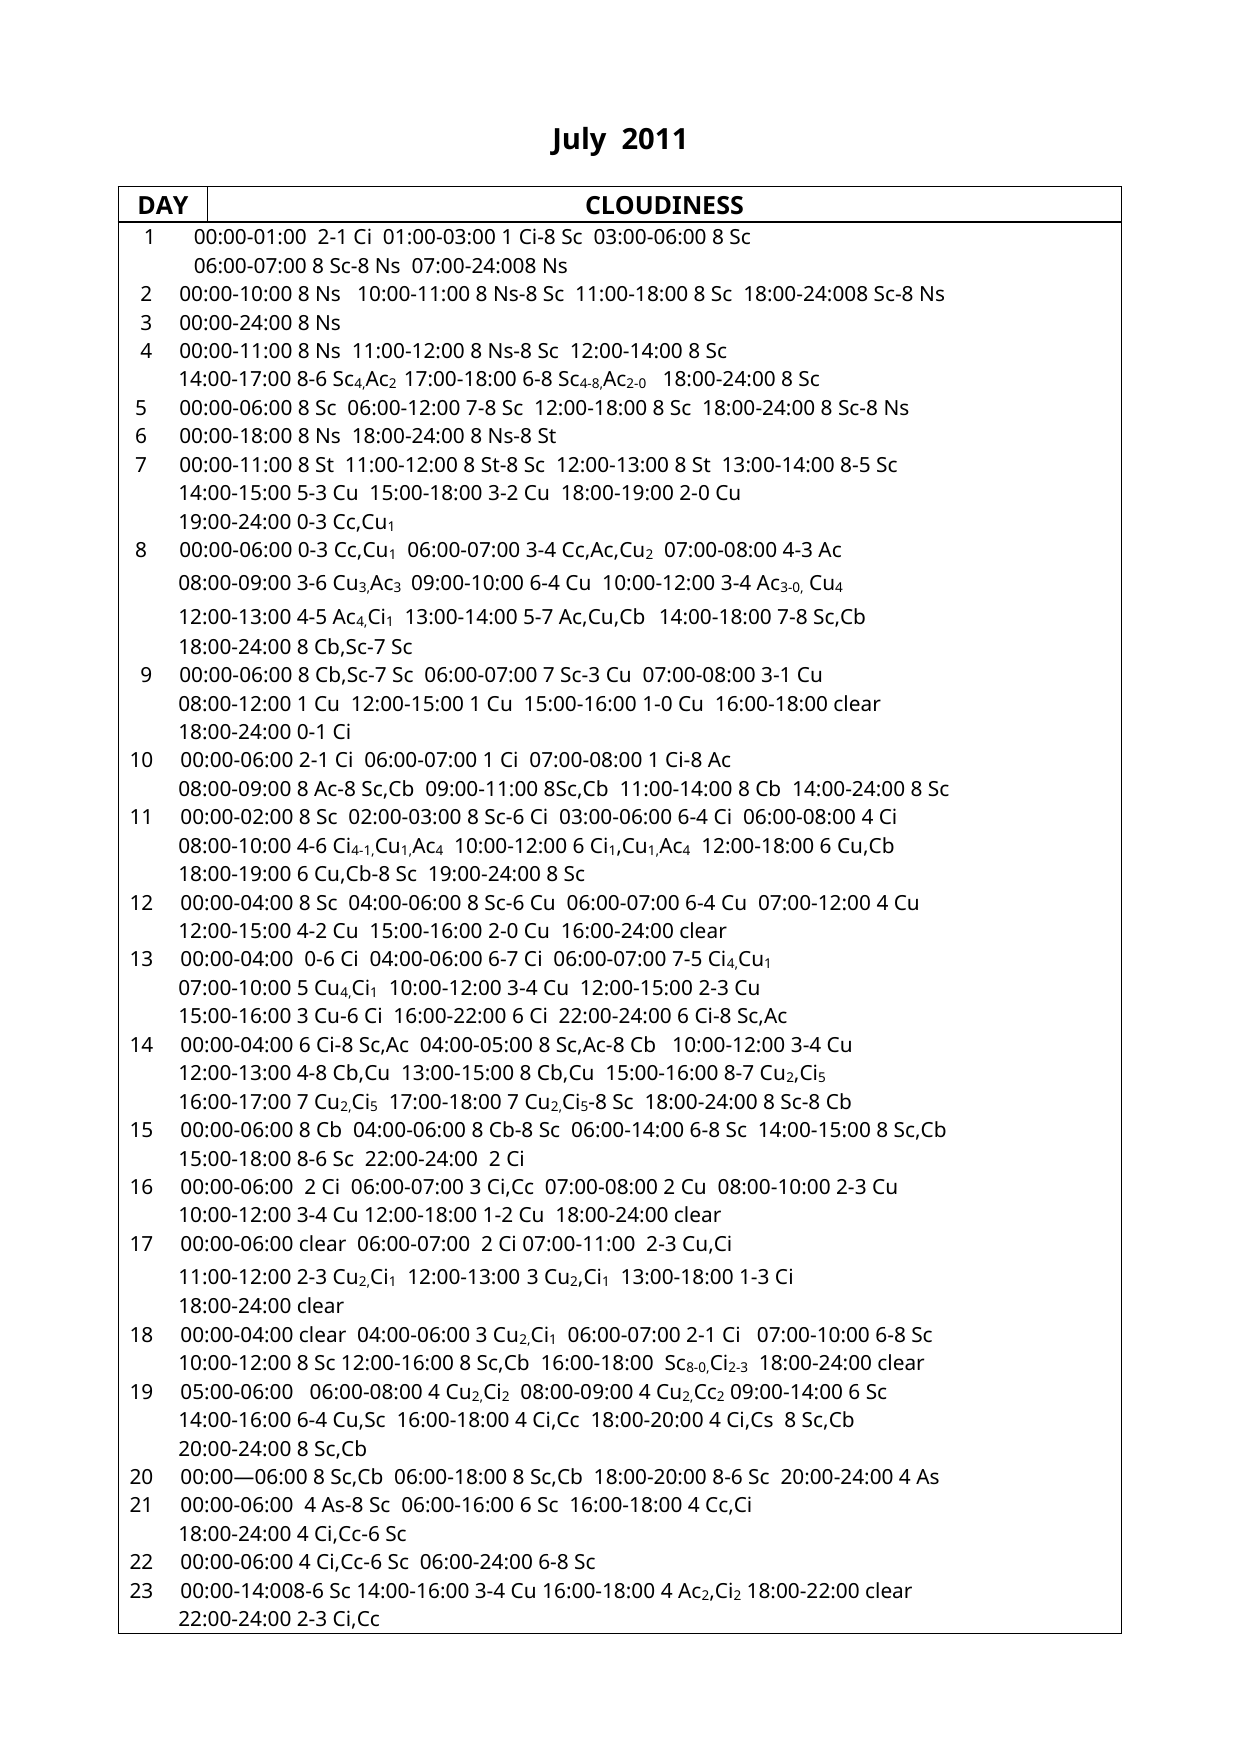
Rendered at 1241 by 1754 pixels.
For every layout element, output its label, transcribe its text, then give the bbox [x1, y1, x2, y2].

text July 2011 [118, 118, 1122, 158]
table_header DAY [119, 187, 207, 221]
table_cell 00:00-01:00 2-1 Ci 01:00-03:00 1 Ci-8 Sc 03:00-06:00 8 Sc 06:00-07:00 8 Sc-8 Ns 07:00-24:008 Ns 2 00:00-10:00 8 Ns 10:00-11:00 8 Ns-8 Sc 11:00-18:00 8 Sc 18:00-24:008 Sc-8 Ns 3 00:00-24:00 8 Ns 4 00:00-11:00 8 Ns 11:00-12:00 8 Ns-8 Sc 12:00-14:00 8 Sc 14:00-17:00 8-6 Sc4,Ac2 17:00-18:00 6-8 Sc4-8,Ac2-0 18:00-24:00 8 Sc 5 00:00-06:00 8 Sc 06:00-12:00 7-8 Sc 12:00-18:00 8 Sc 18:00-24:00 8 Sc-8 Ns 6 00:00-18:00 8 Ns 18:00-24:00 8 Ns-8 St 7 00:00-11:00 8 St 11:00-12:00 8 St-8 Sc 12:00-13:00 8 St 13:00-14:00 8-5 Sc 14:00-15:00 5-3 Cu 15:00-18:00 3-2 Cu 18:00-19:00 2-0 Cu 19:00-24:00 0-3 Cc,Cu1 8 00:00-06:00 0-3 Cc,Cu1 06:00-07:00 3-4 Cc,Ac,Cu2 07:00-08:00 4-3 Ac 08:00-09:00 3-6 Cu3,Ac3 09:00-10:00 6-4 Cu 10:00-12:00 3-4 Ac3-0, Cu4 12:00-13:00 4-5 Ac4,Ci1 13:00-14:00 5-7 Ac,Cu,Cb 14:00-18:00 7-8 Sc,Cb 18:00-24:00 8 Cb,Sc-7 Sc 9 00:00-06:00 8 Cb,Sc-7 Sc 06:00-07:00 7 Sc-3 Cu 07:00-08:00 3-1 Cu 08:00-12:00 1 Cu 12:00-15:00 1 Cu 15:00-16:00 1-0 Cu 16:00-18:00 clear 18:00-24:00 0-1 Ci 10 00:00-06:00 2-1 Ci 06:00-07:00 1 Ci 07:00-08:00 1 Ci-8 Ac 08:00-09:00 8 Ac-8 Sc,Cb 09:00-11:00 8Sc,Cb 11:00-14:00 8 Cb 14:00-24:00 8 Sc 11 00:00-02:00 8 Sc 02:00-03:00 8 Sc-6 Ci 03:00-06:00 6-4 Ci 06:00-08:00 4 Ci 08:00-10:00 4-6 Ci4-1,Cu1,Ac4 10:00-12:00 6 Ci1,Cu1,Ac4 12:00-18:00 6 Cu,Cb 18:00-19:00 6 Cu,Cb-8 Sc 19:00-24:00 8 Sc 12 00:00-04:00 8 Sc 04:00-06:00 8 Sc-6 Cu 06:00-07:00 6-4 Cu 07:00-12:00 4 Cu 12:00-15:00 4-2 Cu 15:00-16:00 2-0 Cu 16:00-24:00 clear 13 00:00-04:00 0-6 Ci 04:00-06:00 6-7 Ci 06:00-07:00 7-5 Ci4,Cu1 07:00-10:00 5 Cu4,Ci1 10:00-12:00 3-4 Cu 12:00-15:00 2-3 Cu 15:00-16:00 3 Cu-6 Ci 16:00-22:00 6 Ci 22:00-24:00 6 Ci-8 Sc,Ac 14 00:00-04:00 6 Ci-8 Sc,Ac 04:00-05:00 8 Sc,Ac-8 Cb 10:00-12:00 3-4 Cu 12:00-13:00 4-8 Cb,Cu 13:00-15:00 8 Cb,Cu 15:00-16:00 8-7 Cu2,Ci5 16:00-17:00 7 Cu2,Ci5 17:00-18:00 7 Cu2,Ci5-8 Sc 18:00-24:00 8 Sc-8 Cb 15 00:00-06:00 8 Cb 04:00-06:00 8 Cb-8 Sc 06:00-14:00 6-8 Sc 14:00-15:00 8 Sc,Cb 15:00-18:00 8-6 Sc 22:00-24:00 2 Ci 16 00:00-06:00 2 Ci 06:00-07:00 3 Ci,Cc 07:00-08:00 2 Cu 08:00-10:00 2-3 Cu 10:00-12:00 3-4 Cu 12:00-18:00 1-2 Cu 18:00-24:00 clear 17 00:00-06:00 clear 06:00-07:00 2 Ci 07:00-11:00 2-3 Cu,Ci 11:00-12:00 2-3 Cu2,Ci1 12:00-13:00 3 Cu2,Ci1 13:00-18:00 1-3 Ci 18:00-24:00 clear 18 00:00-04:00 clear 04:00-06:00 3 Cu2,Ci1 06:00-07:00 2-1 Ci 07:00-10:00 6-8 Sc 10:00-12:00 8 Sc 12:00-16:00 8 Sc,Cb 16:00-18:00 Sc8-0,Ci2-3 18:00-24:00 clear 19 05:00-06:00 06:00-08:00 4 Cu2,Ci2 08:00-09:00 4 Cu2,Cc2 09:00-14:00 6 Sc 14:00-16:00 6-4 Cu,Sc 16:00-18:00 4 Ci,Cc 18:00-20:00 4 Ci,Cs 8 Sc,Cb 20:00-24:00 8 Sc,Cb 20 00:00—06:00 8 Sc,Cb 06:00-18:00 8 Sc,Cb 18:00-20:00 8-6 Sc 20:00-24:00 4 As 21 00:00-06:00 4 As-8 Sc 06:00-16:00 6 Sc 16:00-18:00 4 Cc,Ci 18:00-24:00 4 Ci,Cc-6 Sc 22 00:00-06:00 4 Ci,Cc-6 Sc 06:00-24:00 6-8 Sc 23 00:00-14:008-6 Sc 14:00-16:00 3-4 Cu 16:00-18:00 4 Ac2,Ci2 18:00-22:00 clear 22:00-24:00 2-3 Ci,Cc [119, 223, 1121, 1633]
table_header CLOUDINESS [208, 187, 1121, 221]
